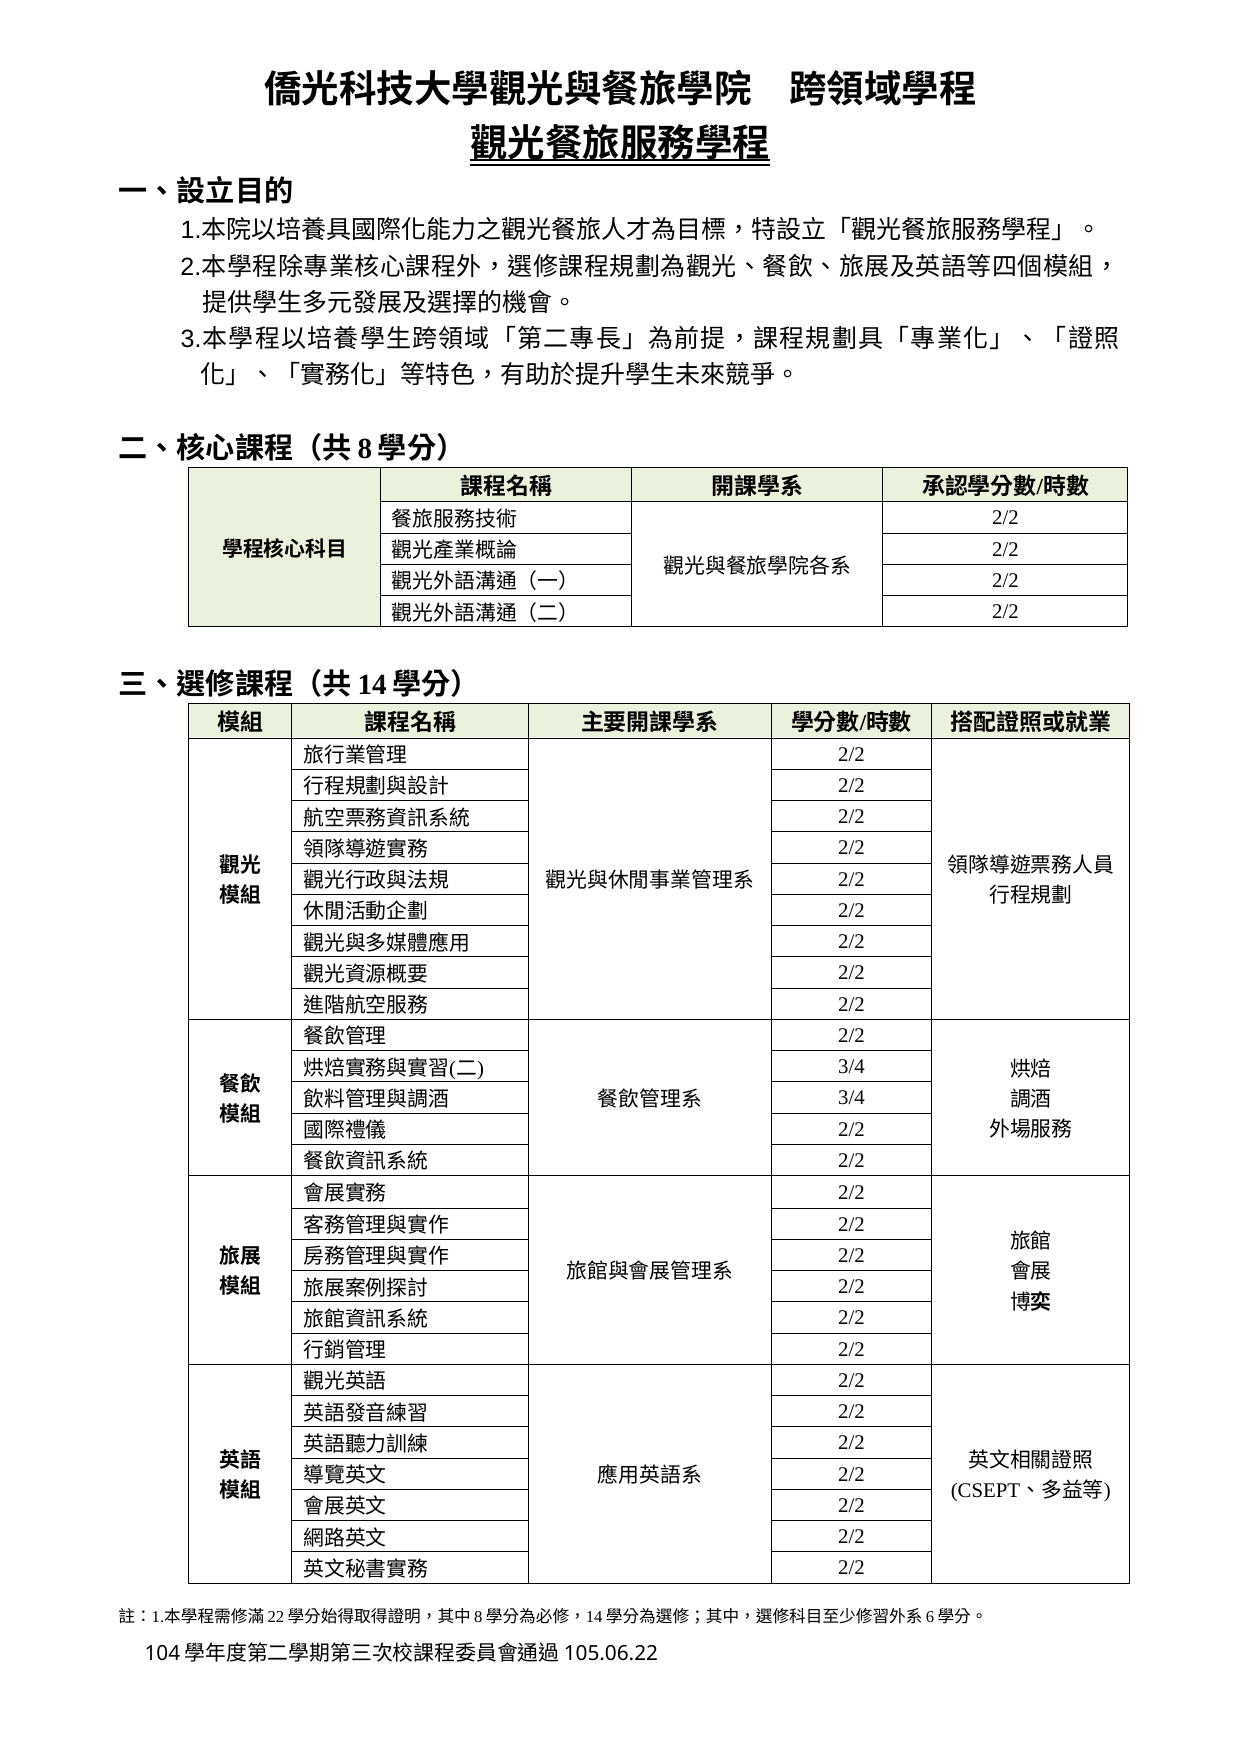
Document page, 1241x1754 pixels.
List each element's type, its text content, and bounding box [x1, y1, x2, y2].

text 2.本學程除專業核心課程外，選修課程規劃為觀光、餐飲、旅展及英語等四個模組，提供學生多元發展及選擇的機會。 [180, 246, 1120, 319]
table_cell 旅館資訊系統 [292, 1302, 528, 1332]
table_cell 行程規劃與設計 [292, 770, 528, 800]
table_cell 2/2 [772, 1114, 931, 1144]
text 三、選修課程（共14學分） [118, 661, 1122, 703]
table_header 模組 [189, 704, 291, 737]
table_cell 2/2 [883, 502, 1127, 532]
table_cell 2/2 [772, 1334, 931, 1364]
table_cell 2/2 [772, 801, 931, 831]
table_cell 2/2 [772, 989, 931, 1019]
table_cell 烘焙實務與實習(二) [292, 1051, 528, 1081]
table_cell 2/2 [772, 1271, 931, 1301]
table_cell 觀光與多媒體應用 [292, 926, 528, 956]
table_cell 2/2 [772, 1427, 931, 1457]
table_cell 觀光與休閒事業管理系 [529, 739, 771, 1019]
table_cell 飲料管理與調酒 [292, 1082, 528, 1112]
table_cell 2/2 [772, 1020, 931, 1050]
table_cell 旅館與會展管理系 [529, 1176, 771, 1364]
table_cell 3/4 [772, 1051, 931, 1081]
table_cell 旅行業管理 [292, 739, 528, 769]
table_cell 客務管理與實作 [292, 1209, 528, 1239]
text 二、核心課程（共8學分） [118, 425, 1122, 467]
table_cell 行銷管理 [292, 1334, 528, 1364]
table_cell 2/2 [772, 1209, 931, 1239]
table_cell 餐飲管理系 [529, 1020, 771, 1175]
table_cell 英語發音練習 [292, 1396, 528, 1426]
table_cell 觀光 模組 [189, 739, 291, 1019]
text 3.本學程以培養學生跨領域「第二專長」為前提，課程規劃具「專業化」、「證照化」、「實務化」等特色，有助於提升學生未來競爭。 [180, 319, 1120, 391]
table_cell 旅館 會展 博奕 [932, 1176, 1129, 1364]
text 註：1.本學程需修滿22學分始得取得證明，其中8學分為必修，14學分為選修；其中，選修科目至少修習外系6學分。 [118, 1603, 1122, 1627]
table_cell 觀光行政與法規 [292, 864, 528, 894]
table_cell 烘焙 調酒 外場服務 [932, 1020, 1129, 1175]
table_cell 進階航空服務 [292, 989, 528, 1019]
table_cell 航空票務資訊系統 [292, 801, 528, 831]
table_cell 2/2 [772, 1240, 931, 1270]
text 觀光餐旅服務學程 [118, 113, 1122, 168]
table_header 課程名稱 [292, 704, 528, 737]
table_cell 2/2 [772, 1365, 931, 1395]
table_cell 旅展 模組 [189, 1176, 291, 1364]
table_cell 領隊導遊票務人員 行程規劃 [932, 739, 1129, 1019]
table_cell 2/2 [772, 926, 931, 956]
table_cell 英語聽力訓練 [292, 1427, 528, 1457]
table_cell 會展英文 [292, 1490, 528, 1520]
table_cell 餐飲管理 [292, 1020, 528, 1050]
table_cell 2/2 [772, 1302, 931, 1332]
table_header 課程名稱 [381, 468, 631, 501]
table_cell 餐飲資訊系統 [292, 1145, 528, 1175]
table_cell 2/2 [772, 770, 931, 800]
table_cell 觀光與餐旅學院各系 [632, 502, 882, 626]
table_cell 2/2 [772, 1176, 931, 1207]
table_cell 2/2 [883, 596, 1127, 626]
table_cell 國際禮儀 [292, 1114, 528, 1144]
table_cell 會展實務 [292, 1176, 528, 1207]
table_cell 觀光英語 [292, 1365, 528, 1395]
table_cell 房務管理與實作 [292, 1240, 528, 1270]
table_cell 旅展案例探討 [292, 1271, 528, 1301]
table_header 學分數/時數 [772, 704, 931, 737]
table_cell 觀光外語溝通（二） [381, 596, 631, 626]
table_cell 觀光外語溝通（一） [381, 565, 631, 595]
table_cell 2/2 [772, 864, 931, 894]
table_cell 2/2 [772, 1552, 931, 1582]
table_cell 2/2 [772, 957, 931, 987]
table_cell 導覽英文 [292, 1459, 528, 1489]
table_cell 領隊導遊實務 [292, 832, 528, 862]
table_cell 觀光產業概論 [381, 534, 631, 564]
table_cell 2/2 [772, 832, 931, 862]
table_cell 2/2 [883, 565, 1127, 595]
text 僑光科技大學觀光與餐旅學院 跨領域學程 [118, 59, 1122, 113]
table_cell 英文相關證照 (CSEPT、多益等) [932, 1365, 1129, 1582]
table_cell 餐飲 模組 [189, 1020, 291, 1175]
table_cell 英語 模組 [189, 1365, 291, 1582]
table_header 承認學分數/時數 [883, 468, 1127, 501]
table_header 學程核心科目 [189, 468, 380, 626]
table_cell 休閒活動企劃 [292, 895, 528, 925]
table_cell 2/2 [772, 1490, 931, 1520]
table_cell 應用英語系 [529, 1365, 771, 1582]
text 一、設立目的 [118, 168, 1122, 210]
table_cell 網路英文 [292, 1521, 528, 1551]
table_cell 英文秘書實務 [292, 1552, 528, 1582]
table_cell 3/4 [772, 1082, 931, 1112]
table_header 主要開課學系 [529, 704, 771, 737]
table_header 開課學系 [632, 468, 882, 501]
table_cell 餐旅服務技術 [381, 502, 631, 532]
table_cell 2/2 [883, 534, 1127, 564]
table_cell 觀光資源概要 [292, 957, 528, 987]
table_cell 2/2 [772, 1459, 931, 1489]
table_cell 2/2 [772, 739, 931, 769]
table_cell 2/2 [772, 895, 931, 925]
table_header 搭配證照或就業 [932, 704, 1129, 737]
table_cell 2/2 [772, 1521, 931, 1551]
table_cell 2/2 [772, 1145, 931, 1175]
text 1.本院以培養具國際化能力之觀光餐旅人才為目標，特設立「觀光餐旅服務學程」。 [180, 210, 1120, 246]
table_cell 2/2 [772, 1396, 931, 1426]
